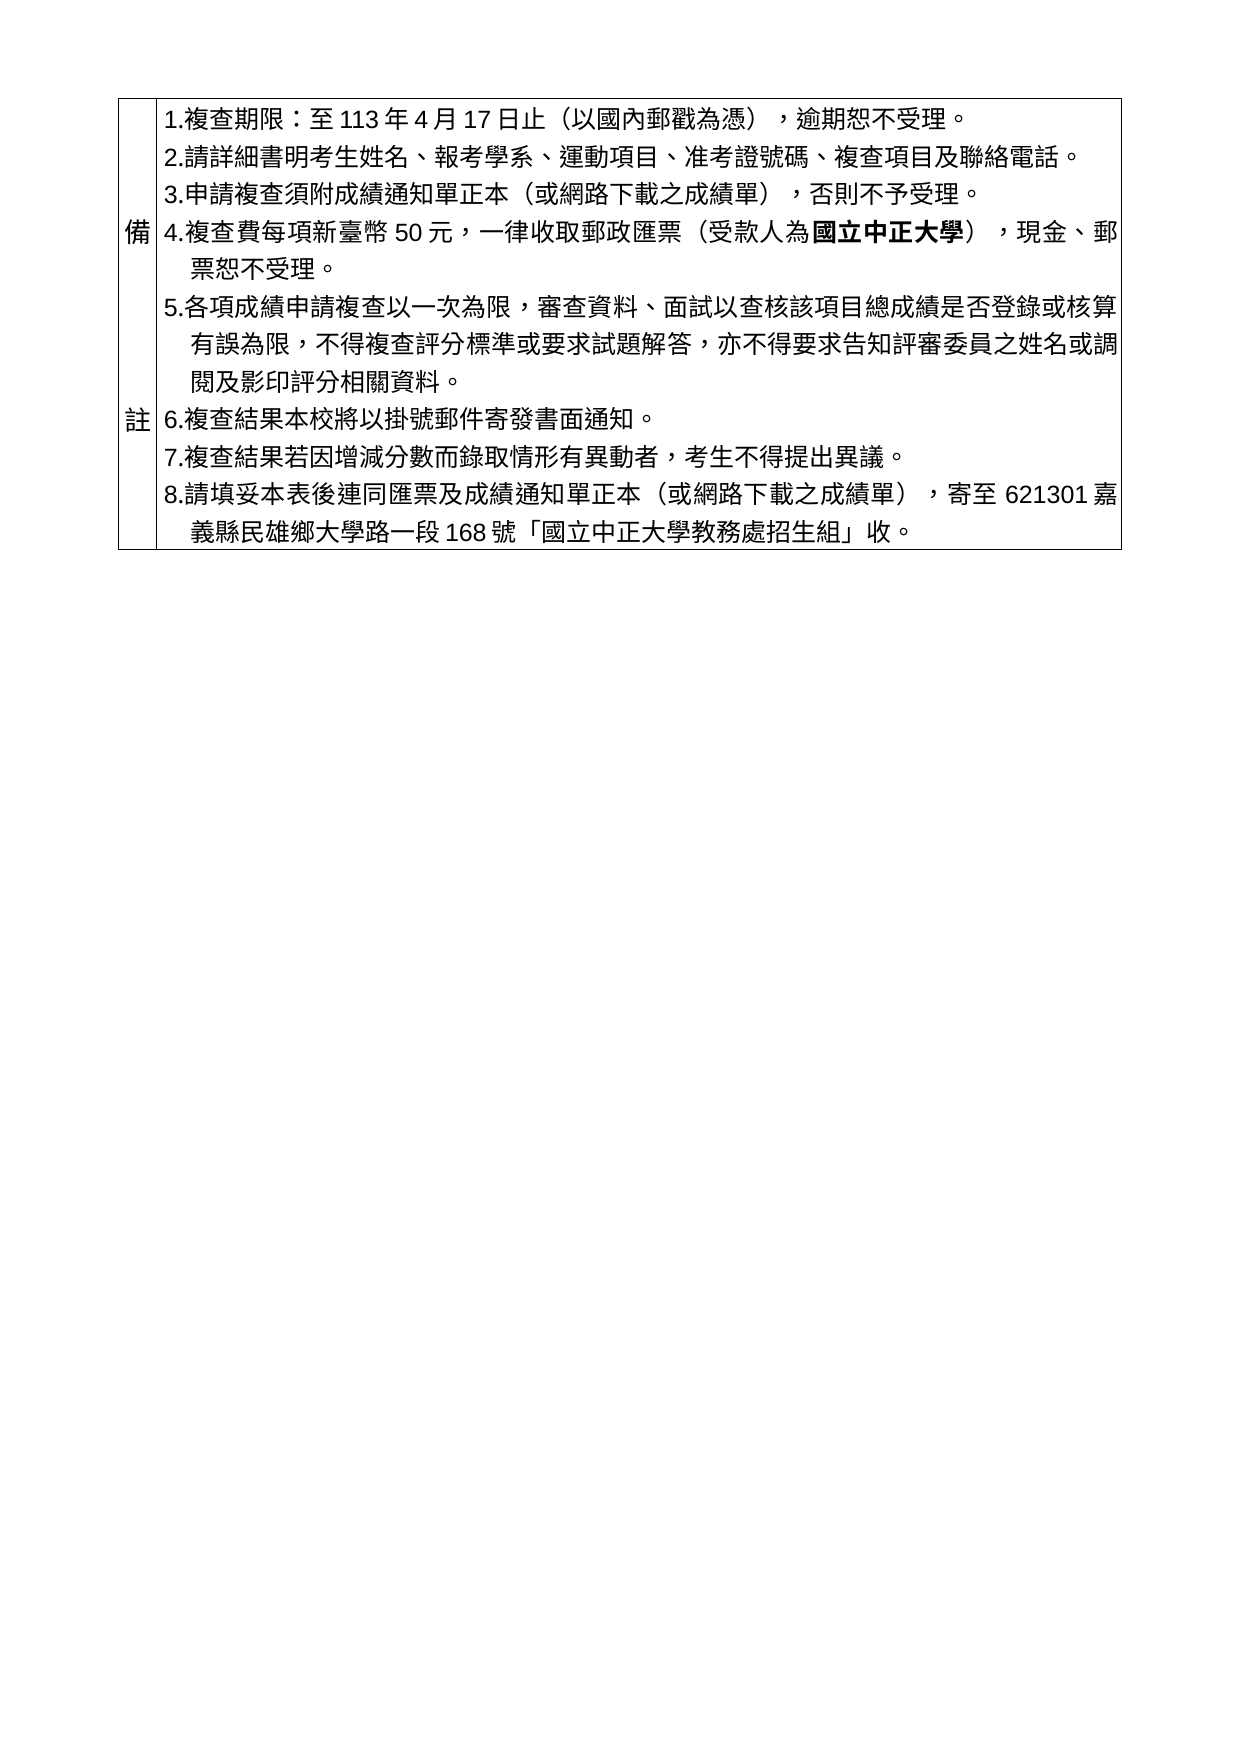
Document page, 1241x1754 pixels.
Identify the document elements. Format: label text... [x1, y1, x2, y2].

table_cell 1.複查期限：至113年4月17日止（以國內郵戳為憑），逾期恕不受理。 2.請詳細書明考生姓名、報考學系、運動項目、准考證號碼、複查項目及聯絡電話。 3.申請複查須附成績通知單正本（或網路下載之成績單），否則不予受理。 4.複查費每項新臺幣50元，一律收取郵政匯票（受款人為國立中正大學），現金、郵票恕不受理。 5.各項成績申請複查以一次為限，審查資料、面試以查核該項目總成績是否登錄或核算有誤為限，不得複查評分標準或要求試題解答，亦不得要求告知評審委員之姓名或調閱及影印評分相關資料。 6.複查結果本校將以掛號郵件寄發書面通知。 7.複查結果若因增減分數而錄取情形有異動者，考生不得提出異議。 8.請填妥本表後連同匯票及成績通知單正本（或網路下載之成績單），寄至621301嘉義縣民雄鄉大學路一段168號「國立中正大學教務處招生組」收。 [157, 99, 1121, 549]
table_cell 備 註 [119, 99, 156, 549]
